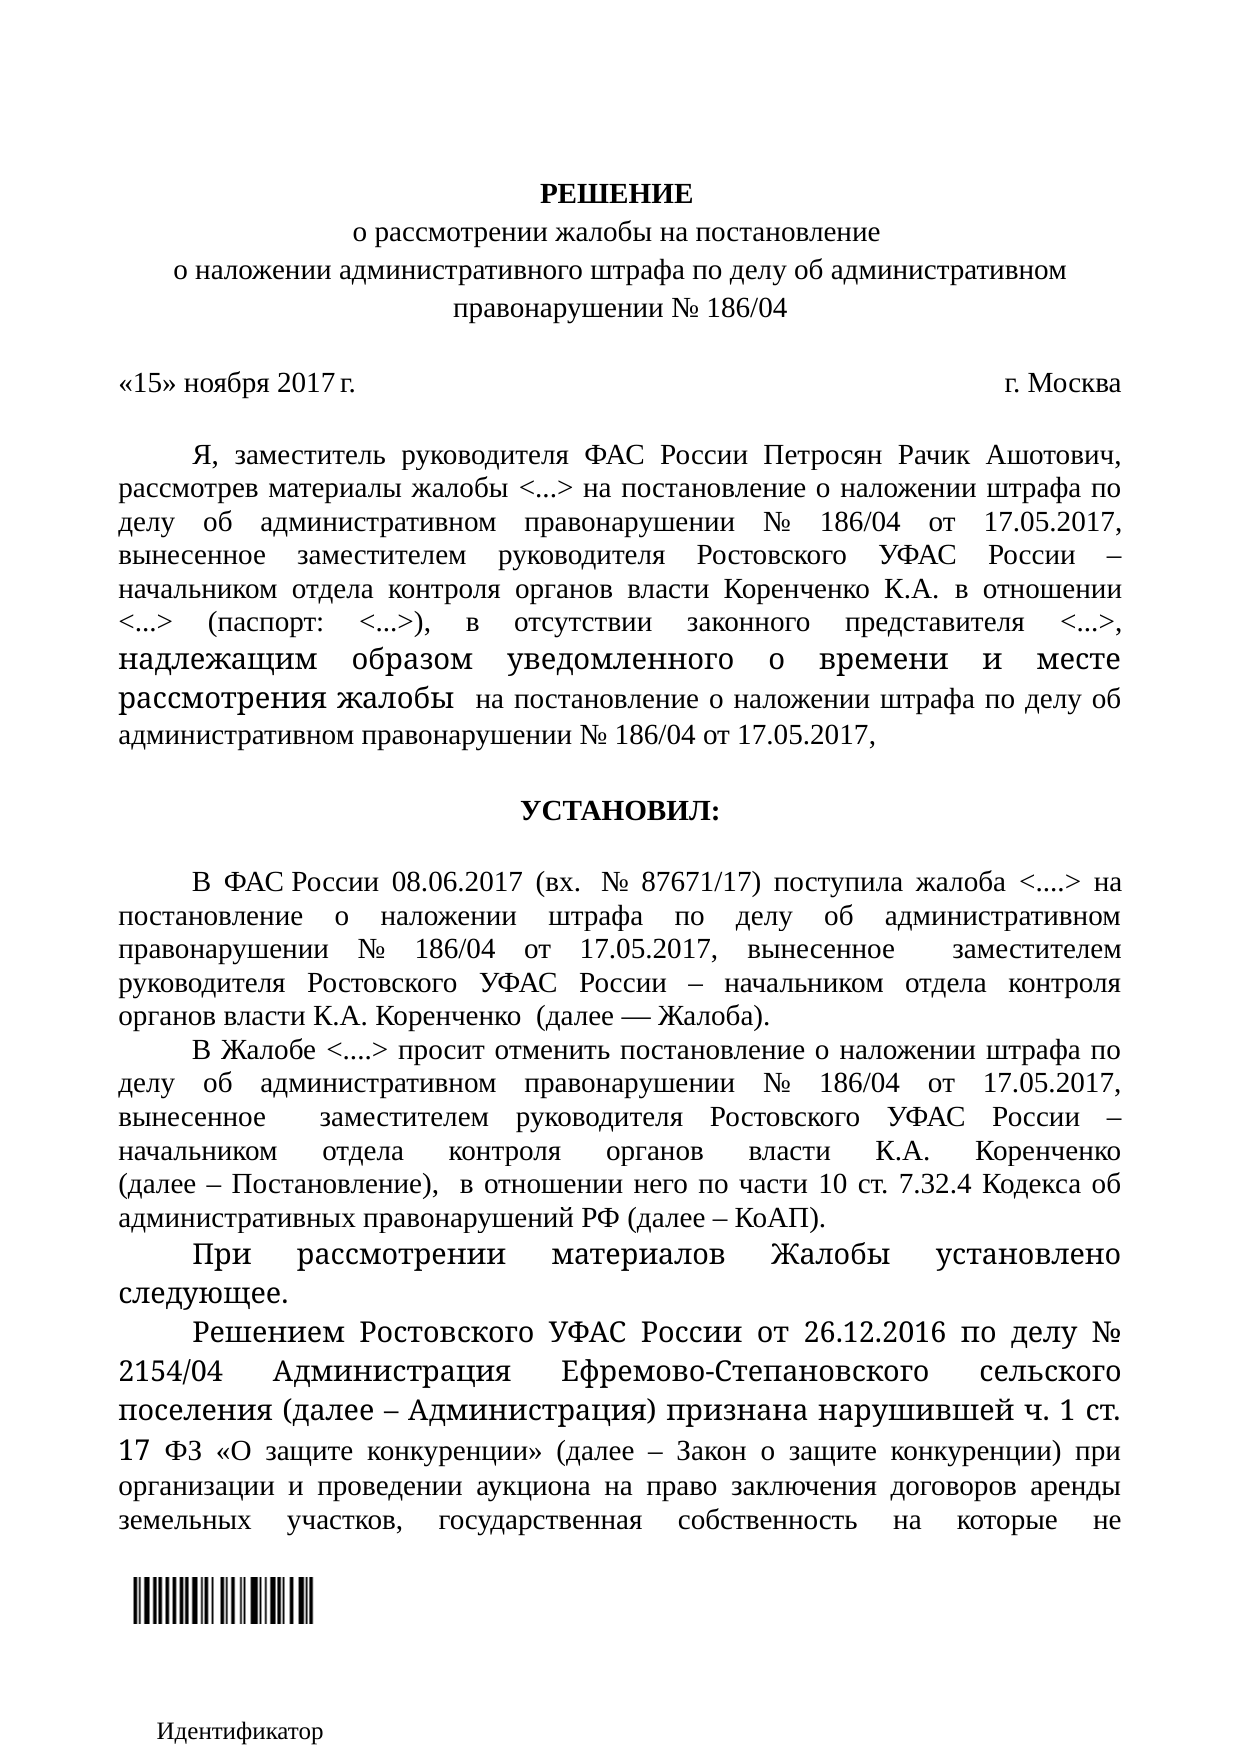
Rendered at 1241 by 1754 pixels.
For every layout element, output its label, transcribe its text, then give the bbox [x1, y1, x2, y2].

text При рассмотрении материалов Жалобы установлено следующее. [118, 1233, 1122, 1312]
text о рассмотрении жалобы на постановление [118, 210, 1122, 248]
text В ФАС России 08.06.2017 (вх. № 87671/17) поступила жалоба <....> на постановление о наложении штрафа по делу об административном правонарушении № 186/04 от 17.05.2017, вынесенное заместителем руководителя Ростовского УФАС России – начальником отдела контроля органов власти К.А. Коренченко (далее — Жалоба). [118, 864, 1122, 1032]
text В Жалобе <....> просит отменить постановление о наложении штрафа по делу об административном правонарушении № 186/04 от 17.05.2017, вынесенное заместителем руководителя Ростовского УФАС России – начальником отдела контроля органов власти К.А. Коренченко (далее – Постановление), в отношении него по части 10 ст. 7.32.4 Кодекса об административных правонарушений РФ (далее – КоАП). [118, 1032, 1122, 1233]
text УСТАНОВИЛ: [118, 789, 1122, 827]
text Решением Ростовского УФАС России от 26.12.2016 по делу № 2154/04 Администрация Ефремово-Степановского сельского поселения (далее – Администрация) признана нарушившей ч. 1 ст. 17 ФЗ «О защите конкуренции» (далее – Закон о защите конкуренции) при организации и проведении аукциона на право заключения договоров аренды земельных участков, государственная собственность на которые не [118, 1312, 1122, 1535]
text «15» ноября 2017 г. г. Москва [118, 361, 1122, 399]
text Я, заместитель руководителя ФАС России Петросян Рачик Ашотович, рассмотрев материалы жалобы <...> на постановление о наложении штрафа по делу об административном правонарушении № 186/04 от 17.05.2017, вынесенное заместителем руководителя Ростовского УФАС России – начальником отдела контроля органов власти Коренченко К.А. в отношении <...> (паспорт: <...>), в отсутствии законного представителя <...>, надлежащим образом уведомленного о времени и месте рассмотрения жалобы на постановление о наложении штрафа по делу об административном правонарушении № 186/04 от 17.05.2017, [118, 437, 1122, 751]
picture [118, 1577, 331, 1624]
text РЕШЕНИЕ [118, 176, 1122, 210]
text о наложении административного штрафа по делу об административном правонарушении № 186/04 [118, 248, 1122, 323]
